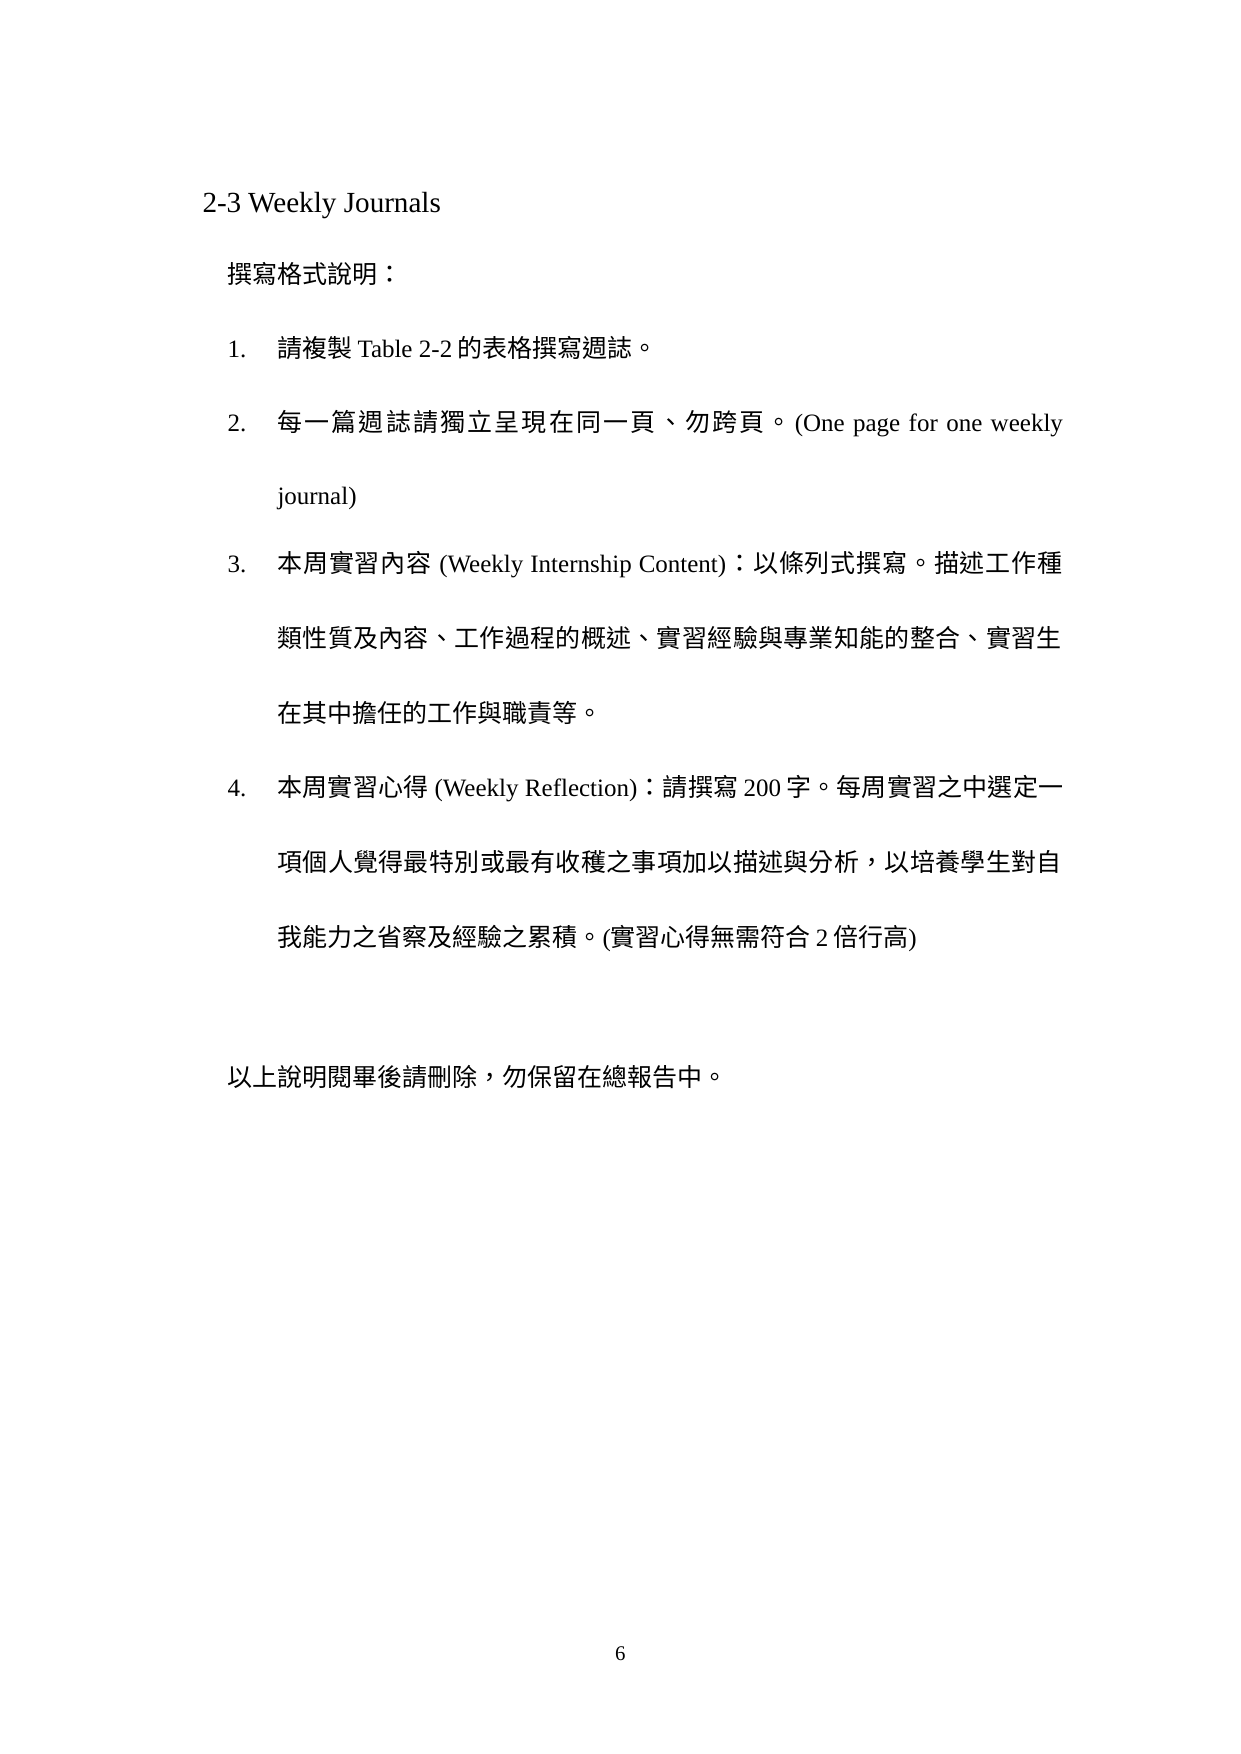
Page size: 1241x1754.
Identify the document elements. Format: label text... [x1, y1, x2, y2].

list 每一篇週誌請獨立呈現在同一頁、勿跨頁。(One page for one weekly journal) [227, 402, 1063, 514]
list 請複製Table 2-2的表格撰寫週誌。 [227, 328, 1063, 366]
list 本周實習內容 (Weekly Internship Content)：以條列式撰寫。描述工作種類性質及內容、工作過程的概述、實習經驗與專業知能的整合、實習生在其中擔任的工作與職責等。 [227, 543, 1063, 731]
text 撰寫格式說明： [177, 254, 1063, 292]
text 以上說明閱畢後請刪除，勿保留在總報告中。 [227, 1057, 1063, 1094]
list 本周實習心得 (Weekly Reflection)：請撰寫200字。每周實習之中選定一項個人覺得最特別或最有收穫之事項加以描述與分析，以培養學生對自我能力之省察及經驗之累積。(實習心得無需符合2倍行高) [227, 767, 1063, 954]
subtitle 2-3 Weekly Journals [202, 183, 1063, 221]
